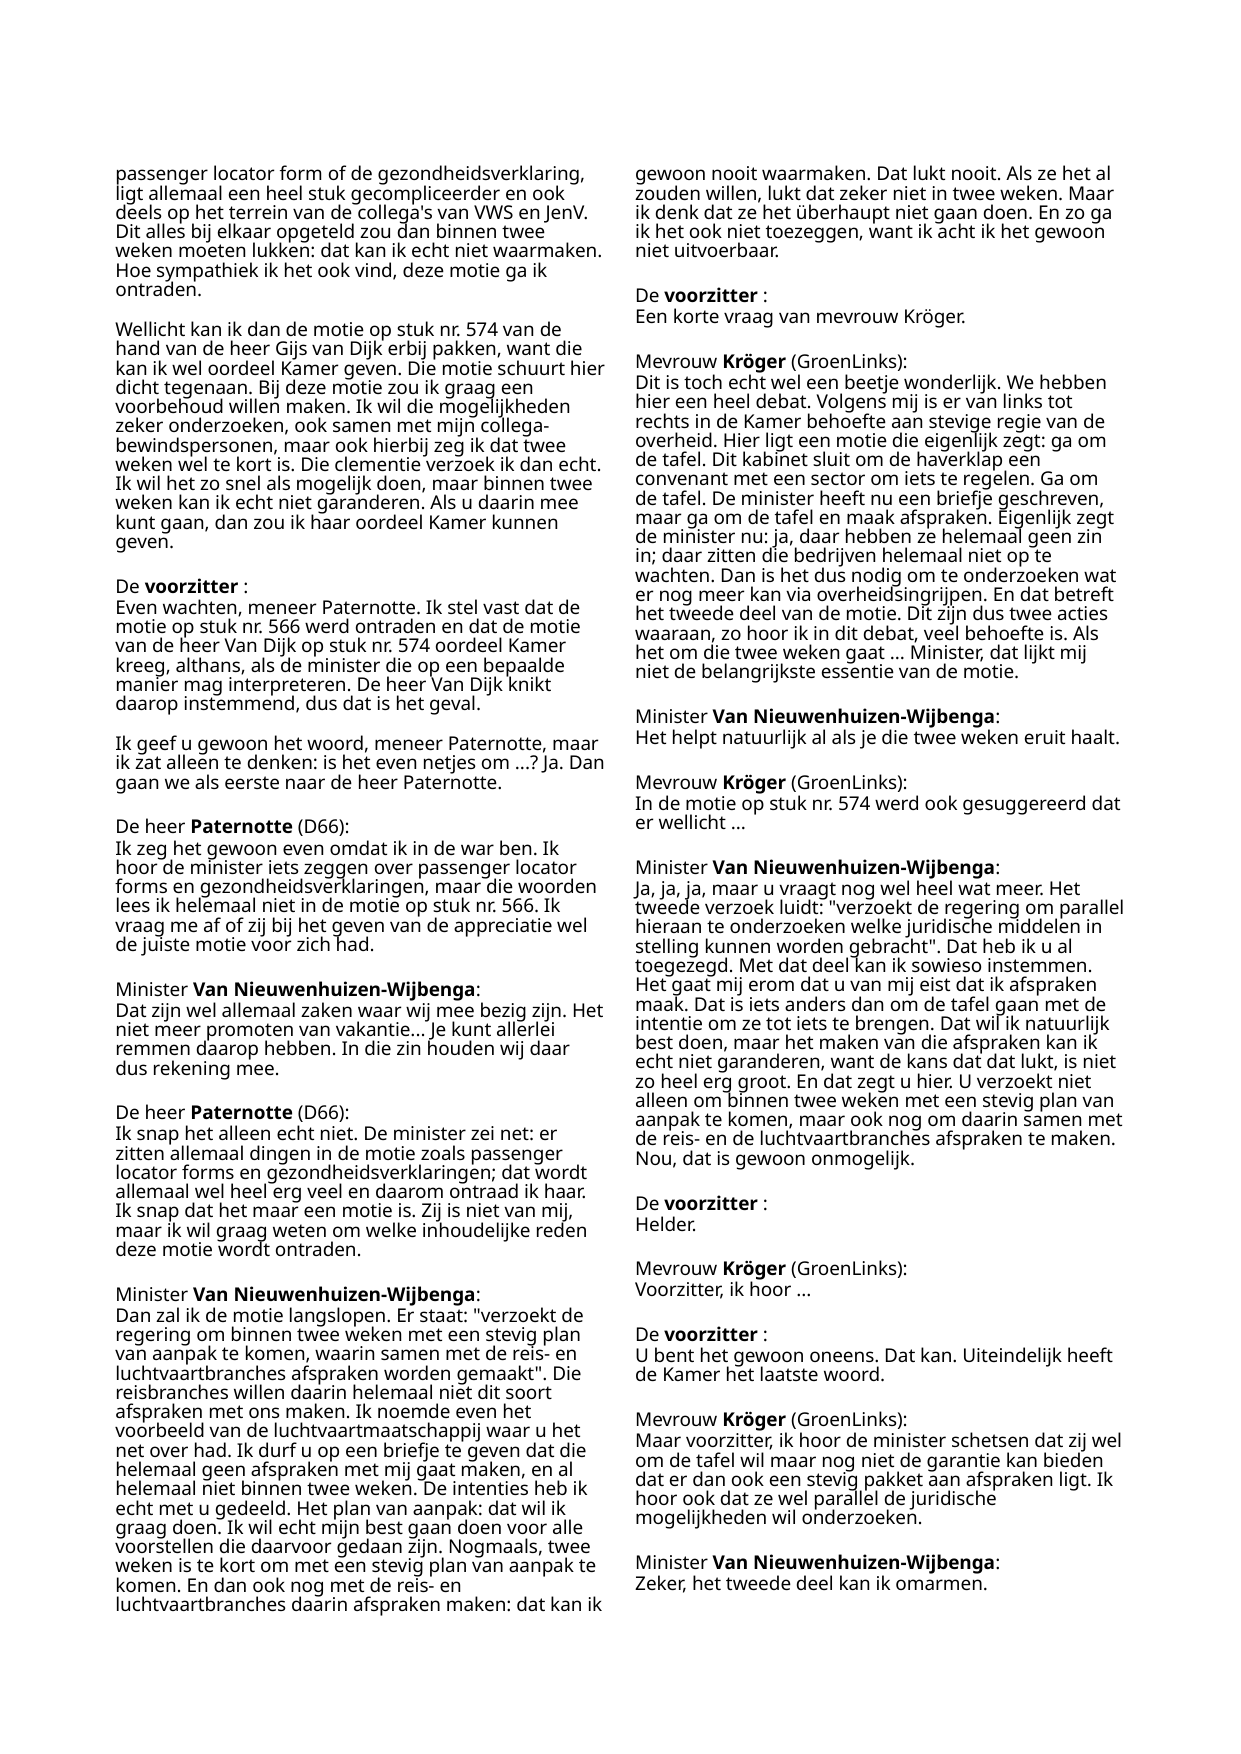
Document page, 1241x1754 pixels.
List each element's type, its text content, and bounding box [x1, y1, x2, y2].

text Minister Van Nieuwenhuizen-Wijbenga: [635, 854, 1125, 880]
text Minister Van Nieuwenhuizen-Wijbenga: [115, 1281, 605, 1307]
text Ja, ja, ja, maar u vraagt nog wel heel wat meer. Het tweede verzoek luidt: "verzoekt de regering om parallel hieraan te onderzoeken welke juridische middelen in stelling kunnen worden gebracht". Dat heb ik u al toegezegd. Met dat deel kan ik sowieso instemmen. Het gaat mij erom dat u van mij eist dat ik afspraken maak. Dat is iets anders dan om de tafel gaan met de intentie om ze tot iets te brengen. Dat wil ik natuurlijk best doen, maar het maken van die afspraken kan ik echt niet garanderen, want de kans dat dat lukt, is niet zo heel erg groot. En dat zegt u hier. U verzoekt niet alleen om binnen twee weken met een stevig plan van aanpak te komen, maar ook nog om daarin samen met de reis- en de luchtvaartbranches afspraken te maken. Nou, dat is gewoon onmogelijk. [635, 880, 1125, 1169]
text De heer Paternotte (D66): [115, 1099, 605, 1125]
text Even wachten, meneer Paternotte. Ik stel vast dat de motie op stuk nr. 566 werd ontraden en dat de motie van de heer Van Dijk op stuk nr. 574 oordeel Kamer kreeg, althans, als de minister die op een bepaalde manier mag interpreteren. De heer Van Dijk knikt daarop instemmend, dus dat is het geval. [115, 599, 605, 714]
text De voorzitter : [115, 573, 605, 599]
text Ik snap het alleen echt niet. De minister zei net: er zitten allemaal dingen in de motie zoals passenger locator forms en gezondheidsverklaringen; dat wordt allemaal wel heel erg veel en daarom ontraad ik haar. Ik snap dat het maar een motie is. Zij is niet van mij, maar ik wil graag weten om welke inhoudelijke reden deze motie wordt ontraden. [115, 1125, 605, 1260]
text Zeker, het tweede deel kan ik omarmen. [635, 1575, 1125, 1594]
text In de motie op stuk nr. 574 werd ook gesuggereerd dat er wellicht ... [635, 795, 1125, 833]
text Een korte vraag van mevrouw Kröger. [635, 308, 1125, 327]
text gewoon nooit waarmaken. Dat lukt nooit. Als ze het al zouden willen, lukt dat zeker niet in twee weken. Maar ik denk dat ze het überhaupt niet gaan doen. En zo ga ik het ook niet toezeggen, want ik acht ik het gewoon niet uitvoerbaar. [635, 165, 1125, 262]
text Ik zeg het gewoon even omdat ik in de war ben. Ik hoor de minister iets zeggen over passenger locator forms en gezondheidsverklaringen, maar die woorden lees ik helemaal niet in de motie op stuk nr. 566. Ik vraag me af of zij bij het geven van de appreciatie wel de juiste motie voor zich had. [115, 839, 605, 955]
text Mevrouw Kröger (GroenLinks): [635, 1407, 1125, 1432]
text Mevrouw Kröger (GroenLinks): [635, 348, 1125, 374]
text Mevrouw Kröger (GroenLinks): [635, 1256, 1125, 1281]
text Minister Van Nieuwenhuizen-Wijbenga: [115, 976, 605, 1002]
text Minister Van Nieuwenhuizen-Wijbenga: [635, 1549, 1125, 1575]
text Helder. [635, 1216, 1125, 1235]
text Voorzitter, ik hoor ... [635, 1281, 1125, 1301]
text U bent het gewoon oneens. Dat kan. Uiteindelijk heeft de Kamer het laatste woord. [635, 1347, 1125, 1386]
text Wellicht kan ik dan de motie op stuk nr. 574 van de hand van de heer Gijs van Dijk erbij pakken, want die kan ik wel oordeel Kamer geven. Die motie schuurt hier dicht tegenaan. Bij deze motie zou ik graag een voorbehoud willen maken. Ik wil die mogelijkheden zeker onderzoeken, ook samen met mijn collega-bewindspersonen, maar ook hierbij zeg ik dat twee weken wel te kort is. Die clementie verzoek ik dan echt. Ik wil het zo snel als mogelijk doen, maar binnen twee weken kan ik echt niet garanderen. Als u daarin mee kunt gaan, dan zou ik haar oordeel Kamer kunnen geven. [115, 321, 605, 552]
text Dan zal ik de motie langslopen. Er staat: "verzoekt de regering om binnen twee weken met een stevig plan van aanpak te komen, waarin samen met de reis- en luchtvaartbranches afspraken worden gemaakt". Die reisbranches willen daarin helemaal niet dit soort afspraken met ons maken. Ik noemde even het voorbeeld van de luchtvaartmaatschappij waar u het net over had. Ik durf u op een briefje te geven dat die helemaal geen afspraken met mij gaat maken, en al helemaal niet binnen twee weken. De intenties heb ik echt met u gedeeld. Het plan van aanpak: dat wil ik graag doen. Ik wil echt mijn best gaan doen voor alle voorstellen die daarvoor gedaan zijn. Nogmaals, twee weken is te kort om met een stevig plan van aanpak te komen. En dan ook nog met de reis- en luchtvaartbranches daarin afspraken maken: dat kan ik [115, 1307, 605, 1615]
text Mevrouw Kröger (GroenLinks): [635, 769, 1125, 795]
text Het helpt natuurlijk al als je die twee weken eruit haalt. [635, 729, 1125, 748]
text De heer Paternotte (D66): [115, 814, 605, 839]
text De voorzitter : [635, 282, 1125, 308]
text Dat zijn wel allemaal zaken waar wij mee bezig zijn. Het niet meer promoten van vakantie... Je kunt allerlei remmen daarop hebben. In die zin houden wij daar dus rekening mee. [115, 1002, 605, 1079]
text Dit is toch echt wel een beetje wonderlijk. We hebben hier een heel debat. Volgens mij is er van links tot rechts in de Kamer behoefte aan stevige regie van de overheid. Hier ligt een motie die eigenlijk zegt: ga om de tafel. Dit kabinet sluit om de haverklap een convenant met een sector om iets te regelen. Ga om de tafel. De minister heeft nu een briefje geschreven, maar ga om de tafel en maak afspraken. Eigenlijk zegt de minister nu: ja, daar hebben ze helemaal geen zin in; daar zitten die bedrijven helemaal niet op te wachten. Dan is het dus nodig om te onderzoeken wat er nog meer kan via overheidsingrijpen. En dat betreft het tweede deel van de motie. Dit zijn dus twee acties waaraan, zo hoor ik in dit debat, veel behoefte is. Als het om die twee weken gaat ... Minister, dat lijkt mij niet de belangrijkste essentie van de motie. [635, 374, 1125, 682]
text Minister Van Nieuwenhuizen-Wijbenga: [635, 703, 1125, 729]
text passenger locator form of de gezondheidsverklaring, ligt allemaal een heel stuk gecompliceerder en ook deels op het terrein van de collega's van VWS en JenV. Dit alles bij elkaar opgeteld zou dan binnen twee weken moeten lukken: dat kan ik echt niet waarmaken. Hoe sympathiek ik het ook vind, deze motie ga ik ontraden. [115, 165, 605, 300]
text De voorzitter : [635, 1321, 1125, 1347]
text Maar voorzitter, ik hoor de minister schetsen dat zij wel om de tafel wil maar nog niet de garantie kan bieden dat er dan ook een stevig pakket aan afspraken ligt. Ik hoor ook dat ze wel parallel de juridische mogelijkheden wil onderzoeken. [635, 1432, 1125, 1529]
text Ik geef u gewoon het woord, meneer Paternotte, maar ik zat alleen te denken: is het even netjes om ...? Ja. Dan gaan we als eerste naar de heer Paternotte. [115, 735, 605, 793]
text De voorzitter : [635, 1190, 1125, 1216]
